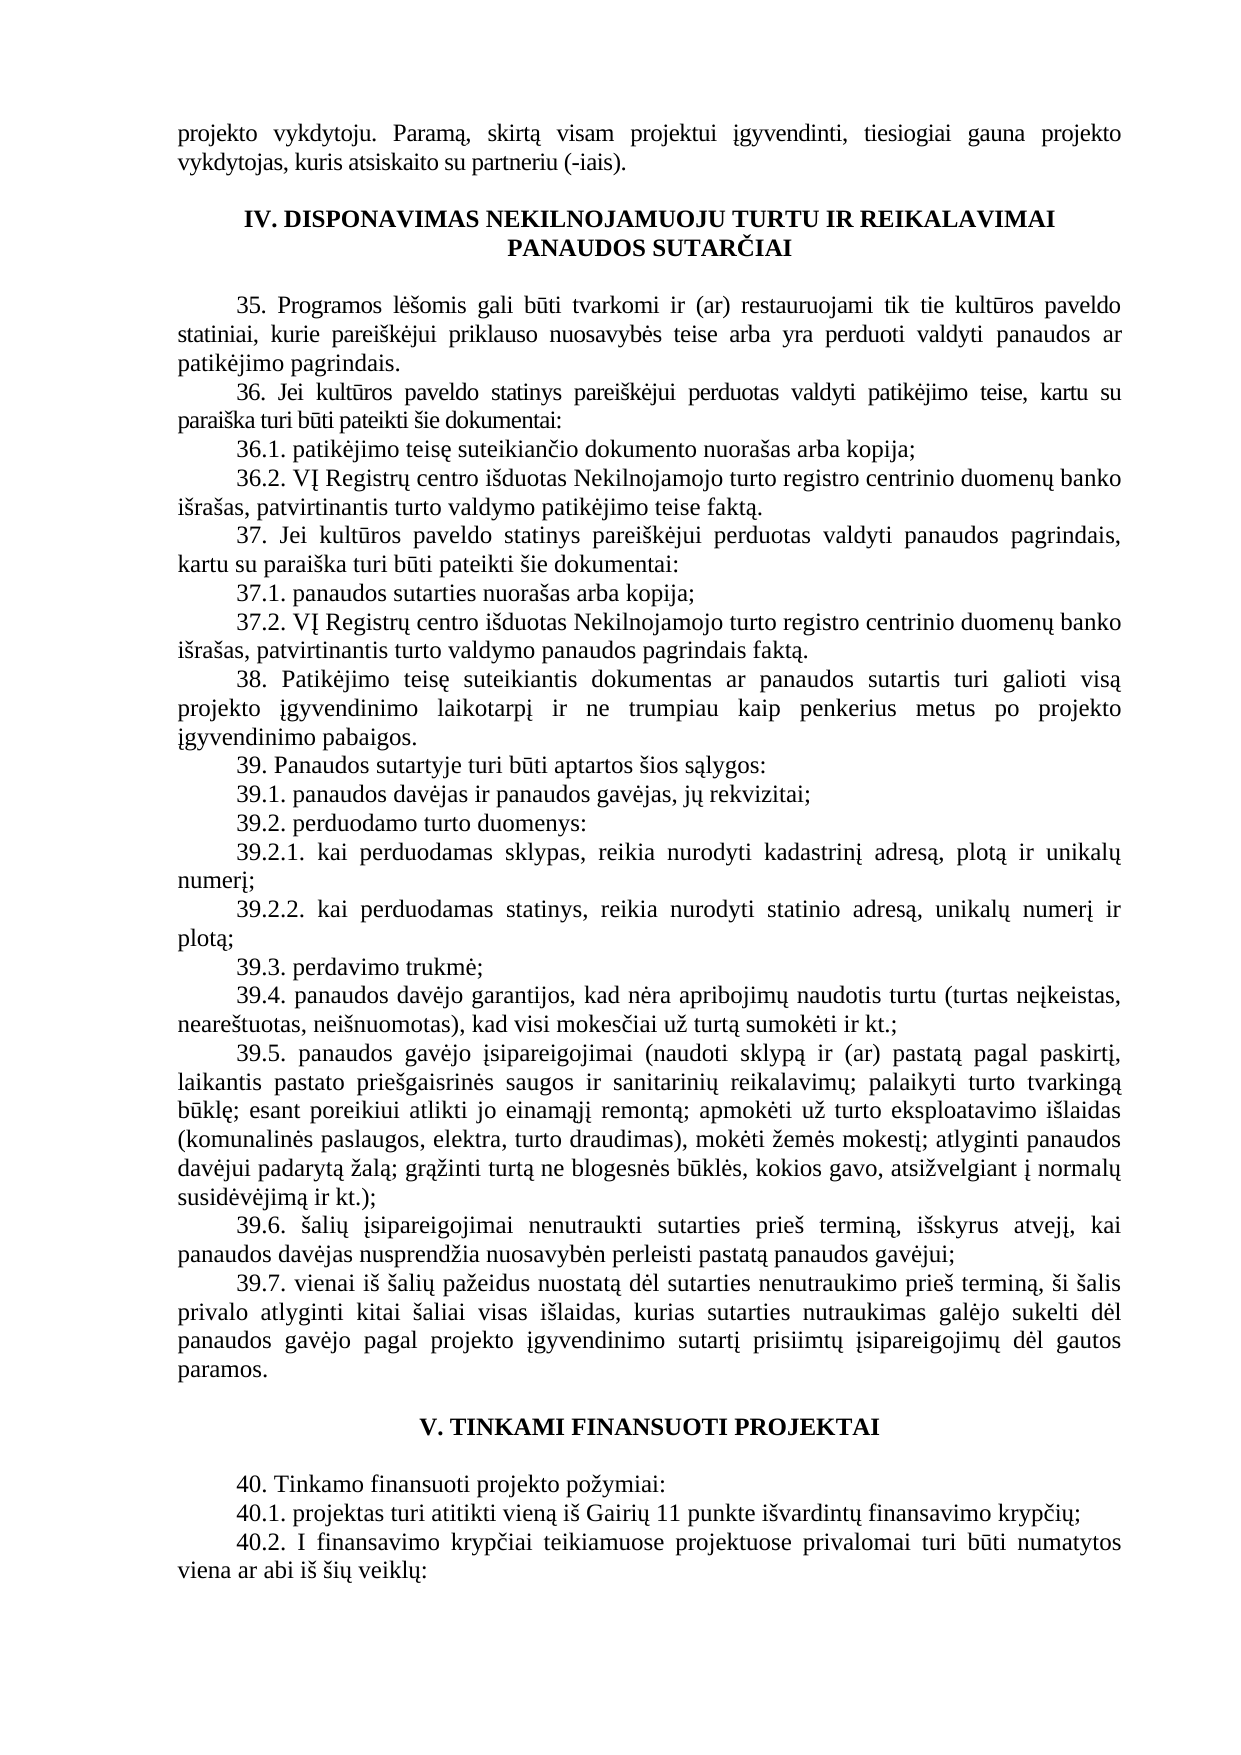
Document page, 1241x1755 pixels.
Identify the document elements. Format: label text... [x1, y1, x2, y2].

text projekto vykdytoju. Paramą, skirtą visam projektui įgyvendinti, tiesiogiai gauna projekto vykdytojas, kuris atsiskaito su partneriu (-iais). [177, 118, 1122, 176]
text 39.4. panaudos davėjo garantijos, kad nėra apribojimų naudotis turtu (turtas neįkeistas, neareštuotas, neišnuomotas), kad visi mokesčiai už turtą sumokėti ir kt.; [177, 981, 1122, 1038]
text 38. Patikėjimo teisę suteikiantis dokumentas ar panaudos sutartis turi galioti visą projekto įgyvendinimo laikotarpį ir ne trumpiau kaip penkerius metus po projekto įgyvendinimo pabaigos. [177, 664, 1122, 751]
text 40. Tinkamo finansuoti projekto požymiai: [177, 1469, 1122, 1498]
text 36.1. patikėjimo teisę suteikiančio dokumento nuorašas arba kopija; [177, 434, 1122, 463]
text 39. Panaudos sutartyje turi būti aptartos šios sąlygos: [177, 751, 1122, 779]
text V. TINKAMI FINANSUOTI PROJEKTAI [177, 1412, 1122, 1441]
text 39.2.1. kai perduodamas sklypas, reikia nurodyti kadastrinį adresą, plotą ir unikalų numerį; [177, 837, 1122, 894]
text 40.1. projektas turi atitikti vieną iš Gairių 11 punkte išvardintų finansavimo krypčių; [177, 1498, 1122, 1527]
text 37.1. panaudos sutarties nuorašas arba kopija; [177, 578, 1122, 607]
text 36.2. VĮ Registrų centro išduotas Nekilnojamojo turto registro centrinio duomenų banko išrašas, patvirtinantis turto valdymo patikėjimo teise faktą. [177, 463, 1122, 521]
text 37.2. VĮ Registrų centro išduotas Nekilnojamojo turto registro centrinio duomenų banko išrašas, patvirtinantis turto valdymo panaudos pagrindais faktą. [177, 607, 1122, 664]
text IV. DISPONAVIMAS NEKILNOJAMUOJU TURTU IR REIKALAVIMAI PANAUDOS SUTARČIAI [177, 204, 1122, 262]
text 39.2.2. kai perduodamas statinys, reikia nurodyti statinio adresą, unikalų numerį ir plotą; [177, 894, 1122, 952]
text 36. Jei kultūros paveldo statinys pareiškėjui perduotas valdyti patikėjimo teise, kartu su paraiška turi būti pateikti šie dokumentai: [177, 377, 1122, 434]
text 39.6. šalių įsipareigojimai nenutraukti sutarties prieš terminą, išskyrus atvejį, kai panaudos davėjas nusprendžia nuosavybėn perleisti pastatą panaudos gavėjui; [177, 1211, 1122, 1268]
text 37. Jei kultūros paveldo statinys pareiškėjui perduotas valdyti panaudos pagrindais, kartu su paraiška turi būti pateikti šie dokumentai: [177, 521, 1122, 578]
text 39.2. perduodamo turto duomenys: [177, 808, 1122, 837]
text 39.3. perdavimo trukmė; [177, 952, 1122, 981]
text 39.1. panaudos davėjas ir panaudos gavėjas, jų rekvizitai; [177, 779, 1122, 808]
text 39.7. vienai iš šalių pažeidus nuostatą dėl sutarties nenutraukimo prieš terminą, ši šalis privalo atlyginti kitai šaliai visas išlaidas, kurias sutarties nutraukimas galėjo sukelti dėl panaudos gavėjo pagal projekto įgyvendinimo sutartį prisiimtų įsipareigojimų dėl gautos paramos. [177, 1268, 1122, 1383]
text 39.5. panaudos gavėjo įsipareigojimai (naudoti sklypą ir (ar) pastatą pagal paskirtį, laikantis pastato priešgaisrinės saugos ir sanitarinių reikalavimų; palaikyti turto tvarkingą būklę; esant poreikiui atlikti jo einamąjį remontą; apmokėti už turto eksploatavimo išlaidas (komunalinės paslaugos, elektra, turto draudimas), mokėti žemės mokestį; atlyginti panaudos davėjui padarytą žalą; grąžinti turtą ne blogesnės būklės, kokios gavo, atsižvelgiant į normalų susidėvėjimą ir kt.); [177, 1038, 1122, 1211]
text 40.2. I finansavimo krypčiai teikiamuose projektuose privalomai turi būti numatytos viena ar abi iš šių veiklų: [177, 1527, 1122, 1584]
text 35. Programos lėšomis gali būti tvarkomi ir (ar) restauruojami tik tie kultūros paveldo statiniai, kurie pareiškėjui priklauso nuosavybės teise arba yra perduoti valdyti panaudos ar patikėjimo pagrindais. [177, 291, 1122, 377]
